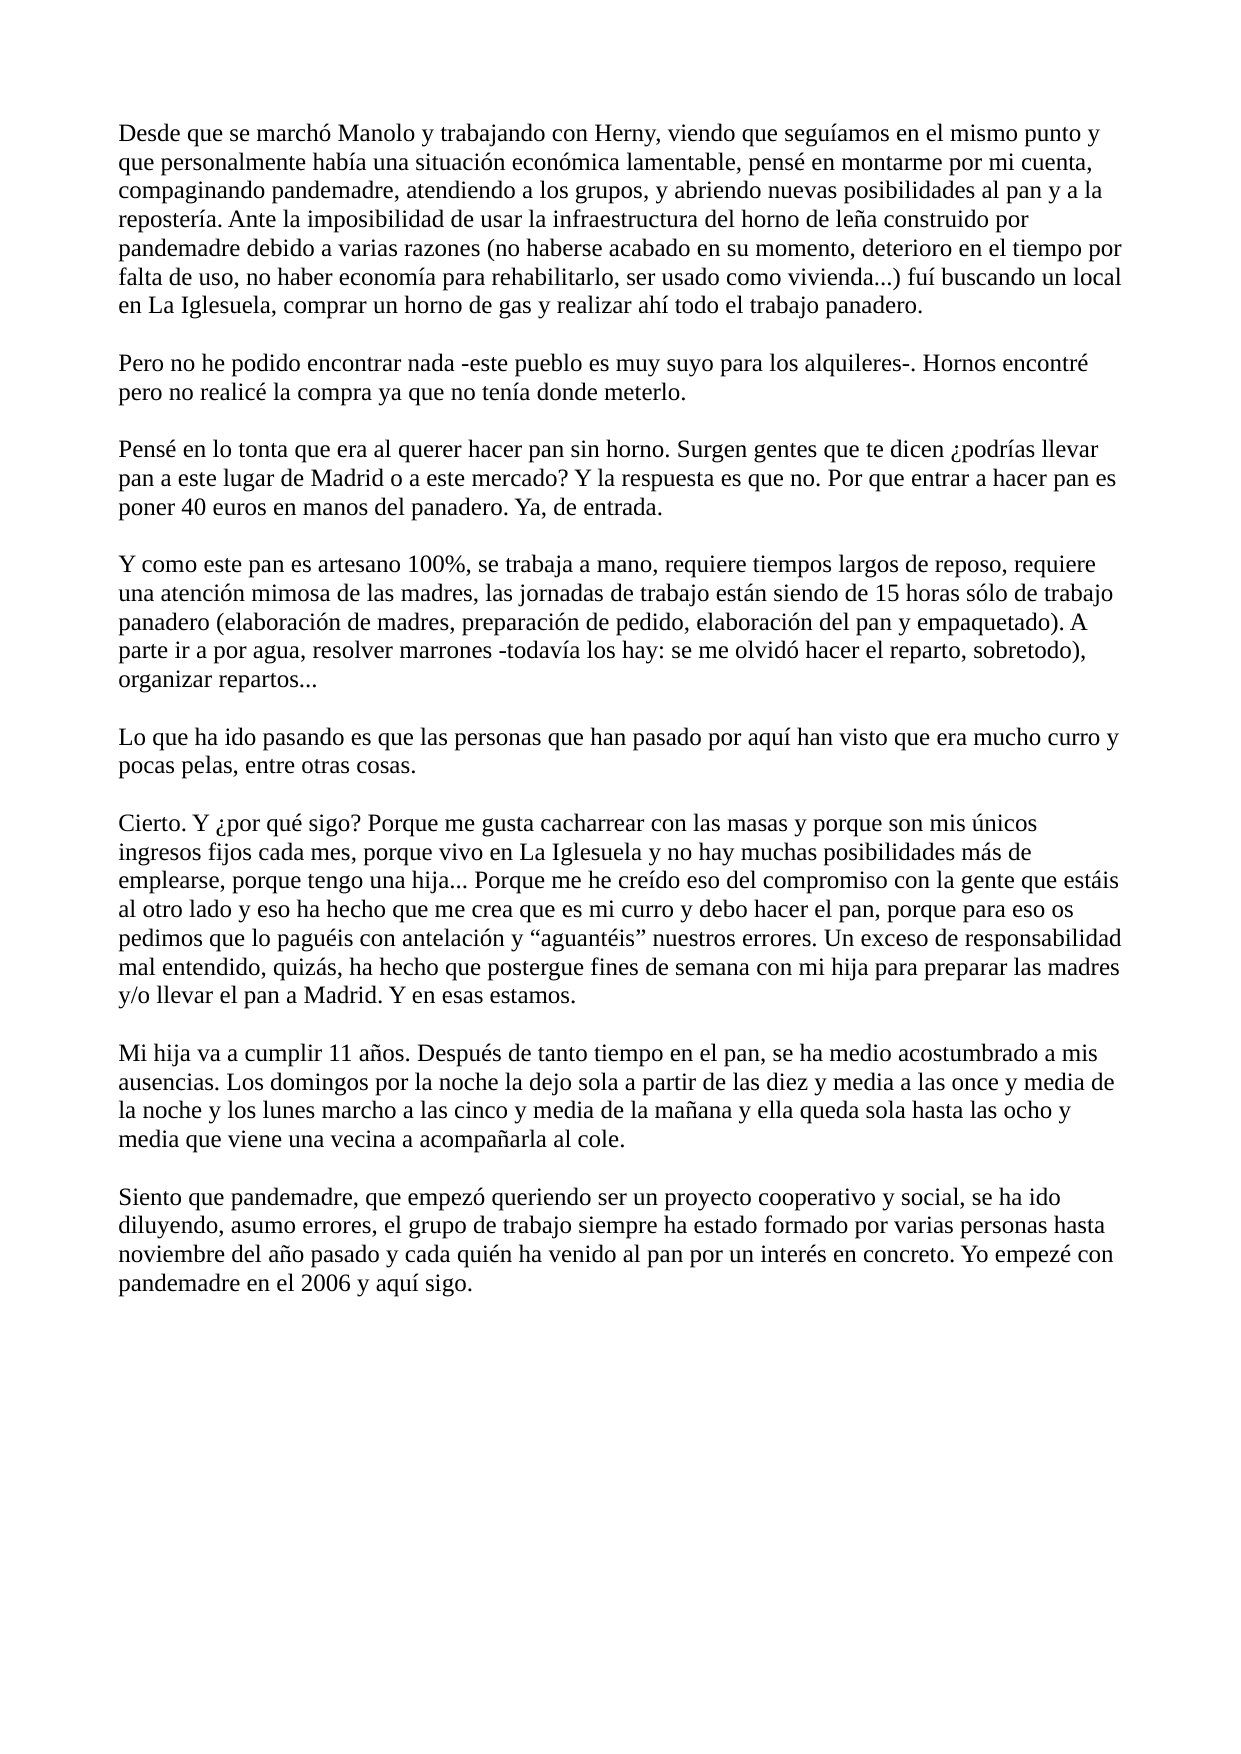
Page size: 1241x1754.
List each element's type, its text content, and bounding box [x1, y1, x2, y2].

text Cierto. Y ¿por qué sigo? Porque me gusta cacharrear con las masas y porque son mis únicos ingresos fijos cada mes, porque vivo en La Iglesuela y no hay muchas posibilidades más de emplearse, porque tengo una hija... Porque me he creído eso del compromiso con la gente que estáis al otro lado y eso ha hecho que me crea que es mi curro y debo hacer el pan, porque para eso os pedimos que lo paguéis con antelación y “aguantéis” nuestros errores. Un exceso de responsabilidad mal entendido, quizás, ha hecho que postergue fines de semana con mi hija para preparar las madres y/o llevar el pan a Madrid. Y en esas estamos. [118, 808, 1122, 1009]
text Pero no he podido encontrar nada -este pueblo es muy suyo para los alquileres-. Hornos encontré pero no realicé la compra ya que no tenía donde meterlo. [118, 348, 1122, 406]
text Mi hija va a cumplir 11 años. Después de tanto tiempo en el pan, se ha medio acostumbrado a mis ausencias. Los domingos por la noche la dejo sola a partir de las diez y media a las once y media de la noche y los lunes marcho a las cinco y media de la mañana y ella queda sola hasta las ocho y media que viene una vecina a acompañarla al cole. [118, 1038, 1122, 1153]
text Siento que pandemadre, que empezó queriendo ser un proyecto cooperativo y social, se ha ido diluyendo, asumo errores, el grupo de trabajo siempre ha estado formado por varias personas hasta noviembre del año pasado y cada quién ha venido al pan por un interés en concreto. Yo empezé con pandemadre en el 2006 y aquí sigo. [118, 1182, 1122, 1297]
text Lo que ha ido pasando es que las personas que han pasado por aquí han visto que era mucho curro y pocas pelas, entre otras cosas. [118, 722, 1122, 779]
text Desde que se marchó Manolo y trabajando con Herny, viendo que seguíamos en el mismo punto y que personalmente había una situación económica lamentable, pensé en montarme por mi cuenta, compaginando pandemadre, atendiendo a los grupos, y abriendo nuevas posibilidades al pan y a la repostería. Ante la imposibilidad de usar la infraestructura del horno de leña construido por pandemadre debido a varias razones (no haberse acabado en su momento, deterioro en el tiempo por falta de uso, no haber economía para rehabilitarlo, ser usado como vivienda...) fuí buscando un local en La Iglesuela, comprar un horno de gas y realizar ahí todo el trabajo panadero. [118, 118, 1122, 319]
text Y como este pan es artesano 100%, se trabaja a mano, requiere tiempos largos de reposo, requiere una atención mimosa de las madres, las jornadas de trabajo están siendo de 15 horas sólo de trabajo panadero (elaboración de madres, preparación de pedido, elaboración del pan y empaquetado). A parte ir a por agua, resolver marrones -todavía los hay: se me olvidó hacer el reparto, sobretodo), organizar repartos... [118, 549, 1122, 693]
text Pensé en lo tonta que era al querer hacer pan sin horno. Surgen gentes que te dicen ¿podrías llevar pan a este lugar de Madrid o a este mercado? Y la respuesta es que no. Por que entrar a hacer pan es poner 40 euros en manos del panadero. Ya, de entrada. [118, 434, 1122, 521]
